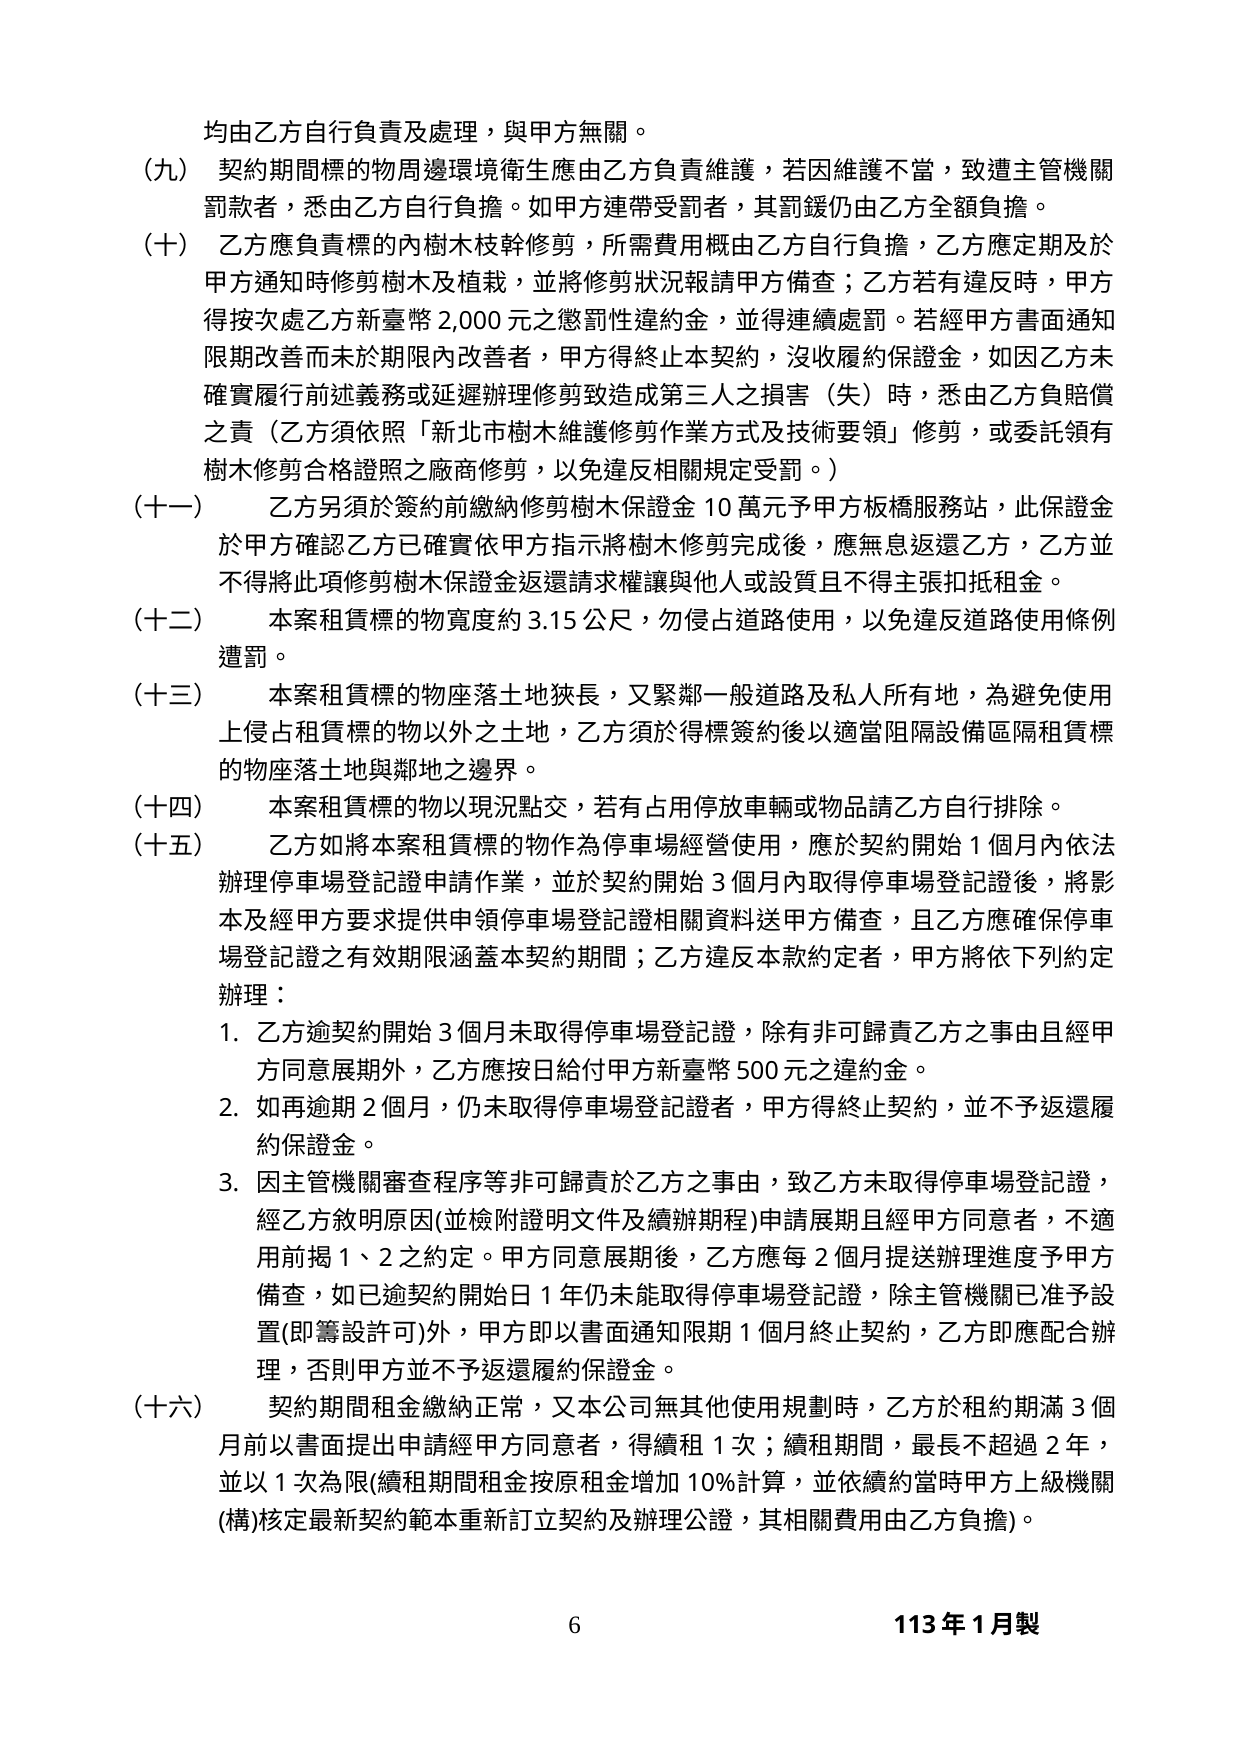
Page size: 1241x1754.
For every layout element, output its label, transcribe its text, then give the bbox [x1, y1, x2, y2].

list 乙方另須於簽約前繳納修剪樹木保證金10萬元予甲方板橋服務站，此保證金於甲方確認乙方已確實依甲方指示將樹木修剪完成後，應無息返還乙方，乙方並不得將此項修剪樹木保證金返還請求權讓與他人或設質且不得主張扣抵租金。 [118, 487, 1116, 599]
list 均由乙方自行負責及處理，與甲方無關。 [129, 112, 1116, 149]
list 本案租賃標的物以現況點交，若有占用停放車輛或物品請乙方自行排除。 [118, 787, 1116, 824]
list 如再逾期2個月，仍未取得停車場登記證者，甲方得終止契約，並不予返還履約保證金。 [218, 1087, 1116, 1162]
list 乙方如將本案租賃標的物作為停車場經營使用，應於契約開始1個月內依法辦理停車場登記證申請作業，並於契約開始3個月內取得停車場登記證後，將影本及經甲方要求提供申領停車場登記證相關資料送甲方備查，且乙方應確保停車場登記證之有效期限涵蓋本契約期間；乙方違反本款約定者，甲方將依下列約定辦理： [118, 824, 1116, 1012]
list 本案租賃標的物寬度約3.15公尺，勿侵占道路使用，以免違反道路使用條例遭罰。 [118, 599, 1116, 674]
list 契約期間標的物周邊環境衛生應由乙方負責維護，若因維護不當，致遭主管機關罰款者，悉由乙方自行負擔。如甲方連帶受罰者，其罰鍰仍由乙方全額負擔。 [129, 149, 1116, 224]
list 乙方逾契約開始3個月未取得停車場登記證，除有非可歸責乙方之事由且經甲方同意展期外，乙方應按日給付甲方新臺幣500元之違約金。 [218, 1012, 1116, 1087]
list 因主管機關審查程序等非可歸責於乙方之事由，致乙方未取得停車場登記證，經乙方敘明原因(並檢附證明文件及續辦期程)申請展期且經甲方同意者，不適用前揭1、2之約定。甲方同意展期後，乙方應每2個月提送辦理進度予甲方備查，如已逾契約開始日1年仍未能取得停車場登記證，除主管機關已准予設置(即籌設許可)外，甲方即以書面通知限期1個月終止契約，乙方即應配合辦理，否則甲方並不予返還履約保證金。 [218, 1162, 1116, 1387]
list 契約期間租金繳納正常，又本公司無其他使用規劃時，乙方於租約期滿3個月前以書面提出申請經甲方同意者，得續租1次；續租期間，最長不超過2年，並以1次為限(續租期間租金按原租金增加10%計算，並依續約當時甲方上級機關(構)核定最新契約範本重新訂立契約及辦理公證，其相關費用由乙方負擔)。 [118, 1387, 1116, 1537]
list 乙方應負責標的內樹木枝幹修剪，所需費用概由乙方自行負擔，乙方應定期及於甲方通知時修剪樹木及植栽，並將修剪狀況報請甲方備查；乙方若有違反時，甲方得按次處乙方新臺幣2,000元之懲罰性違約金，並得連續處罰。若經甲方書面通知限期改善而未於期限內改善者，甲方得終止本契約，沒收履約保證金，如因乙方未確實履行前述義務或延遲辦理修剪致造成第三人之損害（失）時，悉由乙方負賠償之責（乙方須依照「新北市樹木維護修剪作業方式及技術要領」修剪，或委託領有樹木修剪合格證照之廠商修剪，以免違反相關規定受罰。） [129, 224, 1116, 487]
list 本案租賃標的物座落土地狹長，又緊鄰一般道路及私人所有地，為避免使用上侵占租賃標的物以外之土地，乙方須於得標簽約後以適當阻隔設備區隔租賃標的物座落土地與鄰地之邊界。 [118, 674, 1116, 787]
